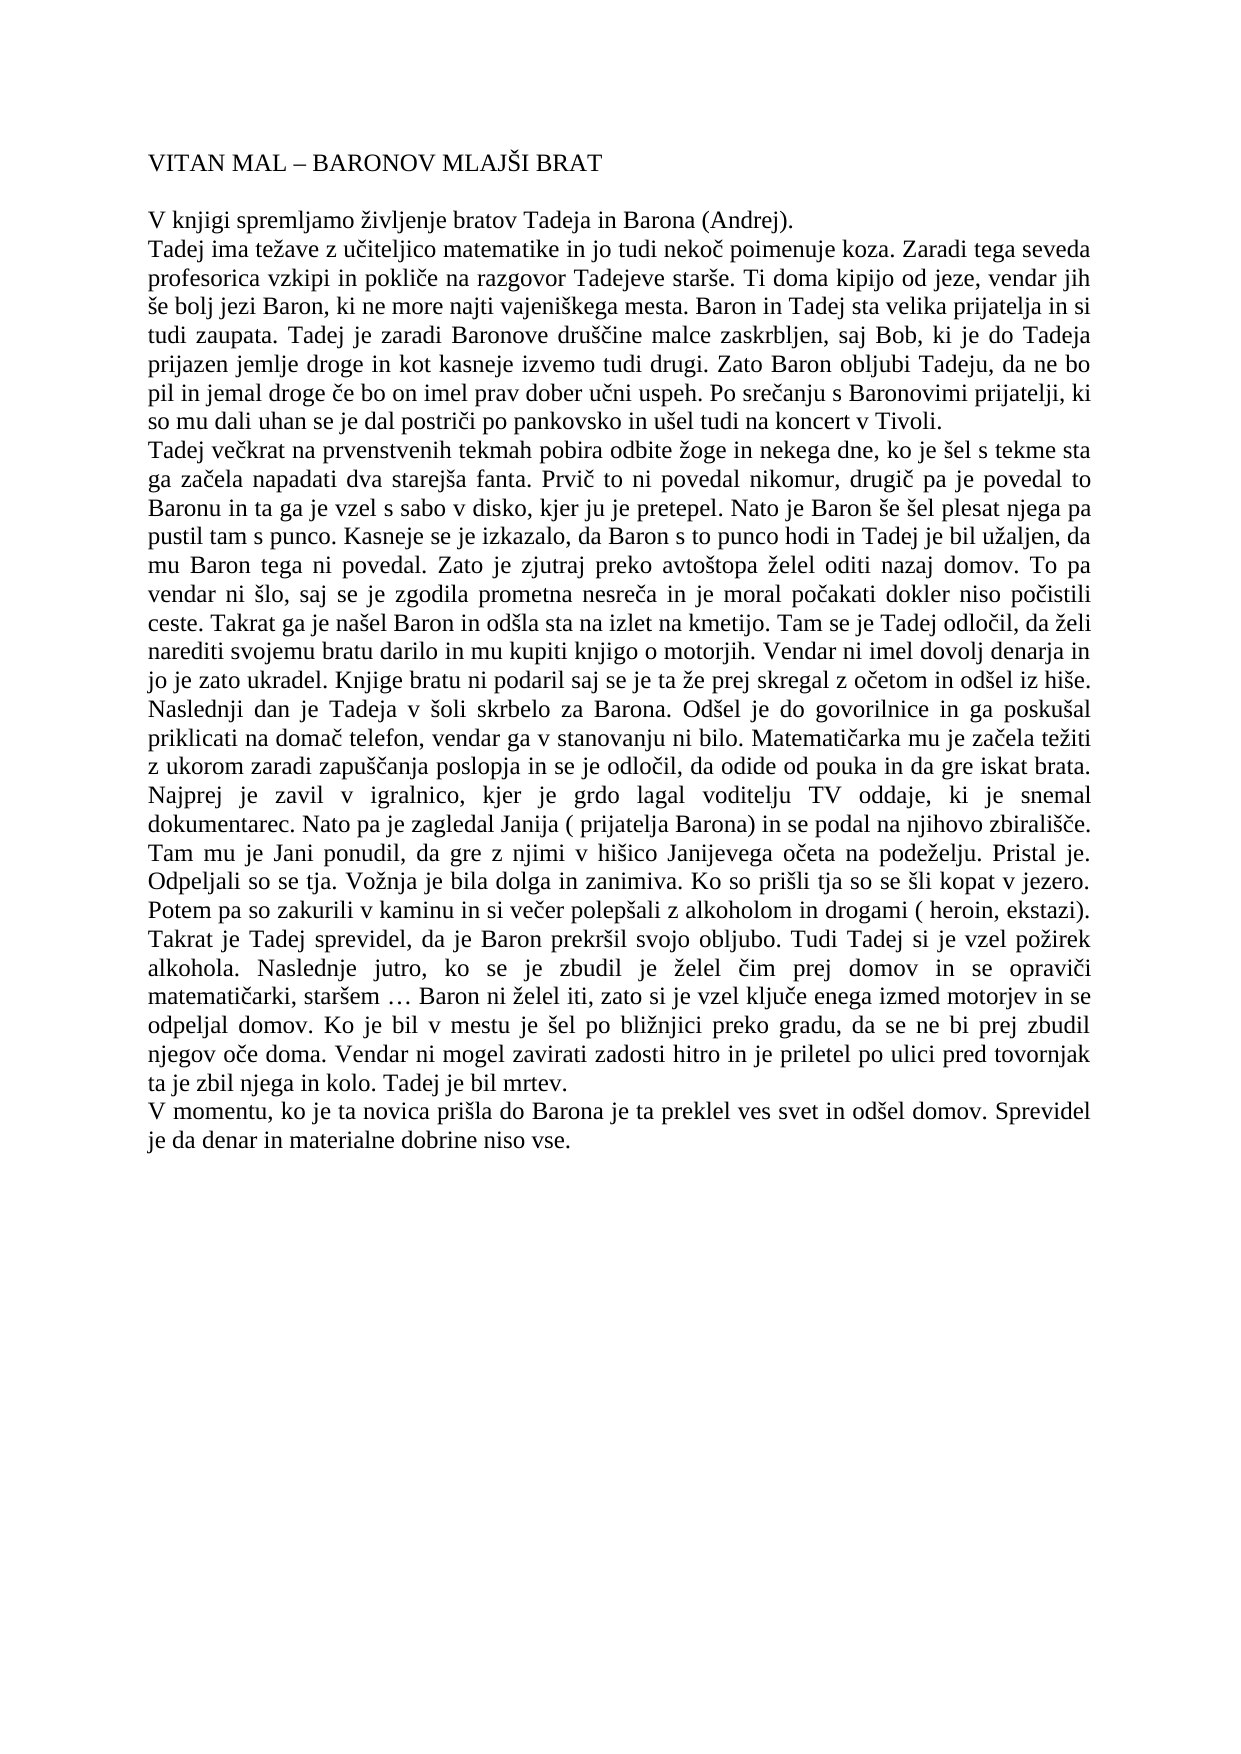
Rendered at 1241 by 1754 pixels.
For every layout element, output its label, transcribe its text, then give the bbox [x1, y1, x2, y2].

text V knjigi spremljamo življenje bratov Tadeja in Barona (Andrej). [148, 205, 1092, 234]
text Tadej ima težave z učiteljico matematike in jo tudi nekoč poimenuje koza. Zaradi tega seveda profesorica vzkipi in pokliče na razgovor Tadejeve starše. Ti doma kipijo od jeze, vendar jih še bolj jezi Baron, ki ne more najti vajeniškega mesta. Baron in Tadej sta velika prijatelja in si tudi zaupata. Tadej je zaradi Baronove druščine malce zaskrbljen, saj Bob, ki je do Tadeja prijazen jemlje droge in kot kasneje izvemo tudi drugi. Zato Baron obljubi Tadeju, da ne bo pil in jemal droge če bo on imel prav dober učni uspeh. Po srečanju s Baronovimi prijatelji, ki so mu dali uhan se je dal postriči po pankovsko in ušel tudi na koncert v Tivoli. [148, 234, 1092, 435]
text V momentu, ko je ta novica prišla do Barona je ta preklel ves svet in odšel domov. Sprevidel je da denar in materialne dobrine niso vse. [148, 1096, 1092, 1154]
text VITAN MAL – BARONOV MLAJŠI BRAT [148, 148, 1092, 176]
text Tadej večkrat na prvenstvenih tekmah pobira odbite žoge in nekega dne, ko je šel s tekme sta ga začela napadati dva starejša fanta. Prvič to ni povedal nikomur, drugič pa je povedal to Baronu in ta ga je vzel s sabo v disko, kjer ju je pretepel. Nato je Baron še šel plesat njega pa pustil tam s punco. Kasneje se je izkazalo, da Baron s to punco hodi in Tadej je bil užaljen, da mu Baron tega ni povedal. Zato je zjutraj preko avtoštopa želel oditi nazaj domov. To pa vendar ni šlo, saj se je zgodila prometna nesreča in je moral počakati dokler niso počistili ceste. Takrat ga je našel Baron in odšla sta na izlet na kmetijo. Tam se je Tadej odločil, da želi narediti svojemu bratu darilo in mu kupiti knjigo o motorjih. Vendar ni imel dovolj denarja in jo je zato ukradel. Knjige bratu ni podaril saj se je ta že prej skregal z očetom in odšel iz hiše. Naslednji dan je Tadeja v šoli skrbelo za Barona. Odšel je do govorilnice in ga poskušal priklicati na domač telefon, vendar ga v stanovanju ni bilo. Matematičarka mu je začela težiti z ukorom zaradi zapuščanja poslopja in se je odločil, da odide od pouka in da gre iskat brata. Najprej je zavil v igralnico, kjer je grdo lagal voditelju TV oddaje, ki je snemal dokumentarec. Nato pa je zagledal Janija ( prijatelja Barona) in se podal na njihovo zbirališče. Tam mu je Jani ponudil, da gre z njimi v hišico Janijevega očeta na podeželju. Pristal je. Odpeljali so se tja. Vožnja je bila dolga in zanimiva. Ko so prišli tja so se šli kopat v jezero. Potem pa so zakurili v kaminu in si večer polepšali z alkoholom in drogami ( heroin, ekstazi). Takrat je Tadej sprevidel, da je Baron prekršil svojo obljubo. Tudi Tadej si je vzel požirek alkohola. Naslednje jutro, ko se je zbudil je želel čim prej domov in se opraviči matematičarki, staršem … Baron ni želel iti, zato si je vzel ključe enega izmed motorjev in se odpeljal domov. Ko je bil v mestu je šel po bližnjici preko gradu, da se ne bi prej zbudil njegov oče doma. Vendar ni mogel zavirati zadosti hitro in je priletel po ulici pred tovornjak ta je zbil njega in kolo. Tadej je bil mrtev. [148, 435, 1092, 1096]
